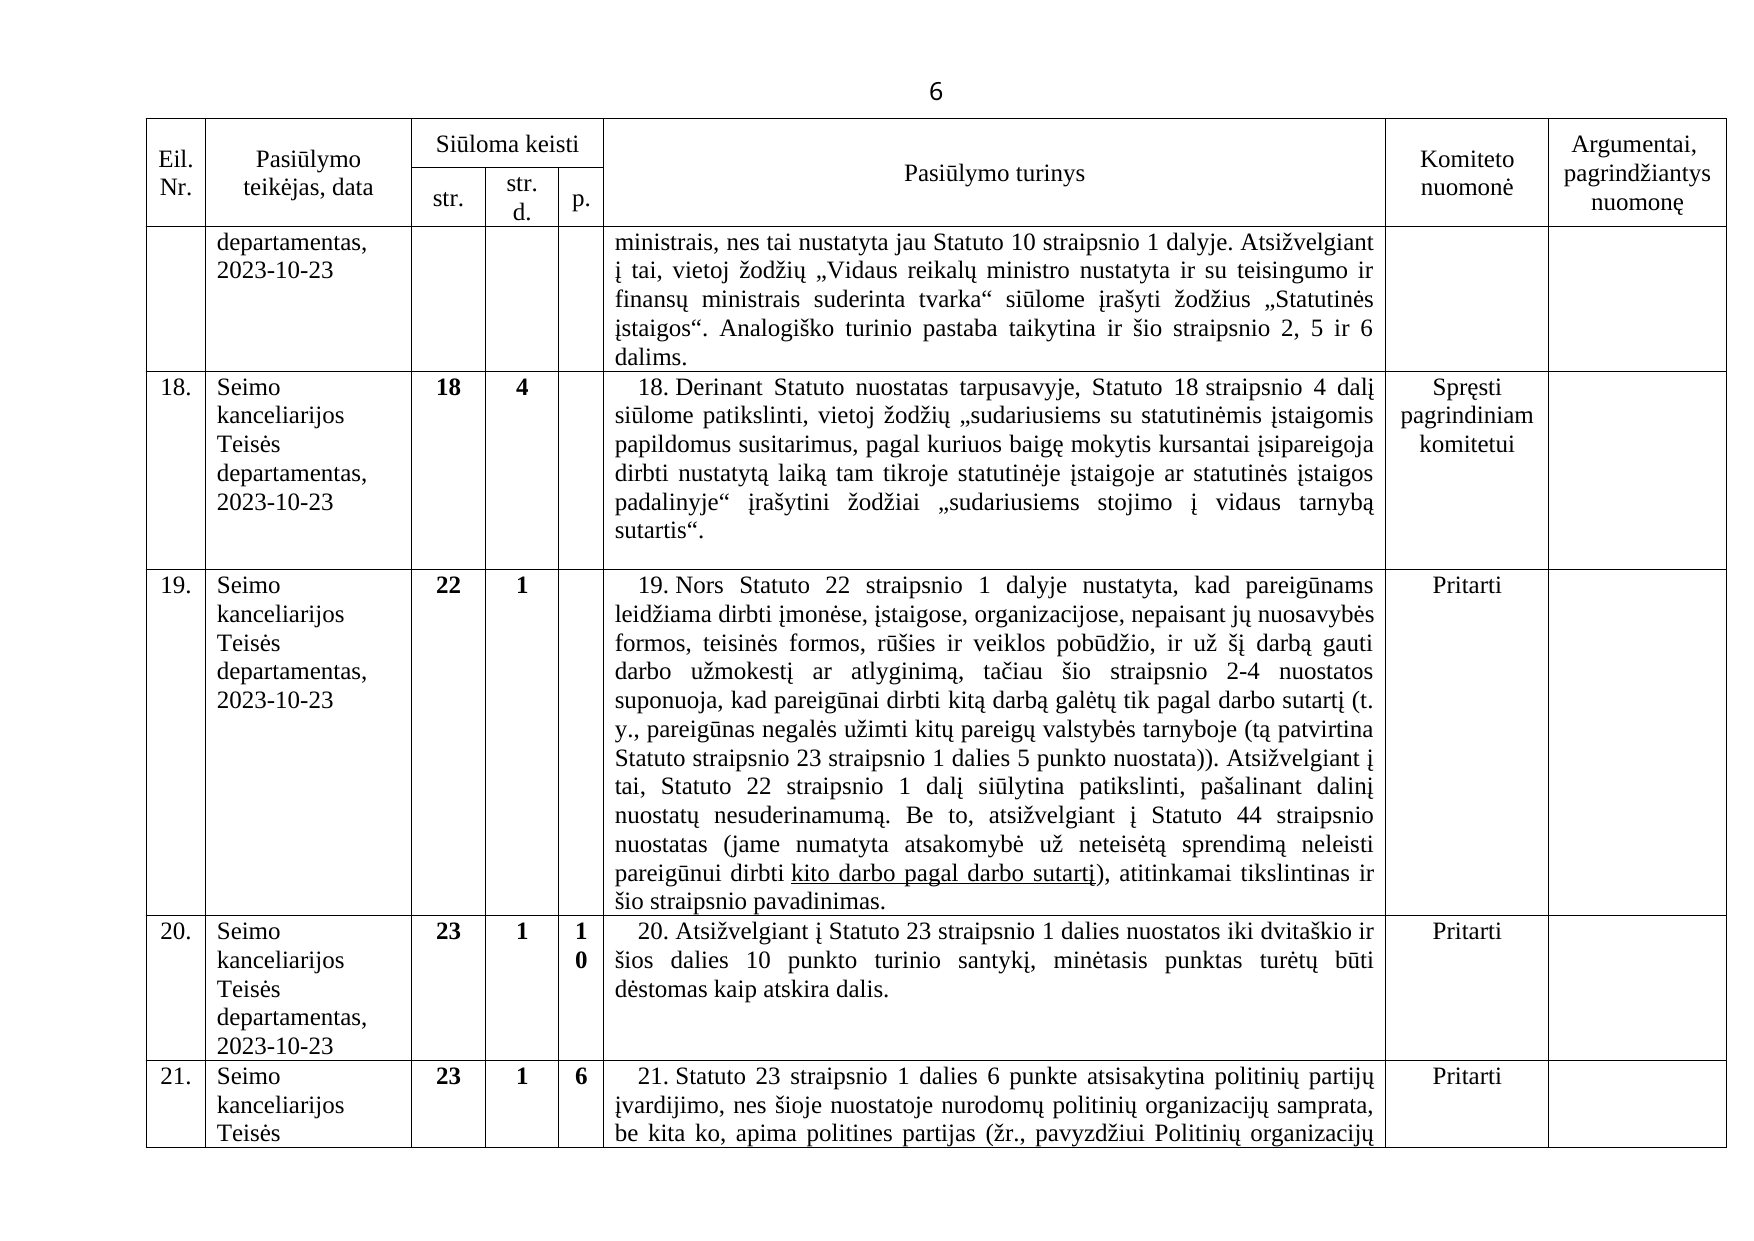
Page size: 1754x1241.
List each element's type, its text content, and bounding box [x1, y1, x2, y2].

table_cell [559, 227, 603, 371]
table_header Siūloma keisti [412, 119, 603, 167]
table_cell Seimo kanceliarijos Teisės departamentas, 2023-10-23 [206, 570, 411, 915]
table_cell Pritarti [1386, 916, 1548, 1060]
table_cell str. d. [486, 168, 558, 226]
table_cell [559, 570, 603, 915]
table_cell [1549, 1061, 1726, 1147]
table_cell [1549, 372, 1726, 569]
table_cell [1386, 227, 1548, 371]
table_cell Pritarti [1386, 570, 1548, 915]
table_cell [1549, 916, 1726, 1060]
table_cell 22 [412, 570, 485, 915]
table_cell Pritarti [1386, 1061, 1548, 1147]
table_cell [559, 372, 603, 569]
table_cell 6 [559, 1061, 603, 1147]
table_cell [1549, 570, 1726, 915]
table_header Eil. Nr. [147, 119, 205, 226]
table_cell Seimo kanceliarijos Teisės departamentas, 2023-10-23 [206, 372, 411, 569]
table_cell 19. Nors Statuto 22 straipsnio 1 dalyje nustatyta, kad pareigūnams leidžiama dirbti įmonėse, įstaigose, organizacijose, nepaisant jų nuosavybės formos, teisinės formos, rūšies ir veiklos pobūdžio, ir už šį darbą gauti darbo užmokestį ar atlyginimą, tačiau šio straipsnio 2-4 nuostatos suponuoja, kad pareigūnai dirbti kitą darbą galėtų tik pagal darbo sutartį (t. y., pareigūnas negalės užimti kitų pareigų valstybės tarnyboje (tą patvirtina Statuto straipsnio 23 straipsnio 1 dalies 5 punkto nuostata)). Atsižvelgiant į tai, Statuto 22 straipsnio 1 dalį siūlytina patikslinti, pašalinant dalinį nuostatų nesuderinamumą. Be to, atsižvelgiant į Statuto 44 straipsnio nuostatas (jame numatyta atsakomybė už neteisėtą sprendimą neleisti pareigūnui dirbti kito darbo pagal darbo sutartį), atitinkamai tikslintinas ir šio straipsnio pavadinimas. [604, 570, 1385, 915]
table_cell [412, 227, 485, 371]
table_header Pasiūlymo teikėjas, data [206, 119, 411, 226]
table_cell [486, 227, 558, 371]
table_cell 19. [147, 570, 205, 915]
table_cell 1 [486, 1061, 558, 1147]
table_cell 10 [559, 916, 603, 1060]
table_header Argumentai, pagrindžiantys nuomonę [1549, 119, 1726, 226]
table_cell 18. Derinant Statuto nuostatas tarpusavyje, Statuto 18 straipsnio 4 dalį siūlome patikslinti, vietoj žodžių „sudariusiems su statutinėmis įstaigomis papildomus susitarimus, pagal kuriuos baigę mokytis kursantai įsipareigoja dirbti nustatytą laiką tam tikroje statutinėje įstaigoje ar statutinės įstaigos padalinyje“ įrašytini žodžiai „sudariusiems stojimo į vidaus tarnybą sutartis“. [604, 372, 1385, 569]
table_cell 1 [486, 916, 558, 1060]
table_cell [1549, 227, 1726, 371]
table_cell 20. Atsižvelgiant į Statuto 23 straipsnio 1 dalies nuostatos iki dvitaškio ir šios dalies 10 punkto turinio santykį, minėtasis punktas turėtų būti dėstomas kaip atskira dalis. [604, 916, 1385, 1060]
table_cell 21. [147, 1061, 205, 1147]
table_cell 23 [412, 916, 485, 1060]
table_cell Seimo kanceliarijos Teisės departamentas, 2023-10-23 [206, 916, 411, 1060]
table_header Komiteto nuomonė [1386, 119, 1548, 226]
table_cell p. [559, 168, 603, 226]
table_cell [147, 227, 205, 371]
table_cell Spręsti pagrindiniam komitetui [1386, 372, 1548, 569]
table_cell Seimo kanceliarijos Teisės [206, 1061, 411, 1147]
table_cell 20. [147, 916, 205, 1060]
table_cell 23 [412, 1061, 485, 1147]
table_cell departamentas, 2023-10-23 [206, 227, 411, 371]
table_cell 18. [147, 372, 205, 569]
table_cell str. [412, 168, 485, 226]
table_cell 1 [486, 570, 558, 915]
table_cell 4 [486, 372, 558, 569]
table_header Pasiūlymo turinys [604, 119, 1385, 226]
table_cell ministrais, nes tai nustatyta jau Statuto 10 straipsnio 1 dalyje. Atsižvelgiant į tai, vietoj žodžių „Vidaus reikalų ministro nustatyta ir su teisingumo ir finansų ministrais suderinta tvarka“ siūlome įrašyti žodžius „Statutinės įstaigos“. Analogiško turinio pastaba taikytina ir šio straipsnio 2, 5 ir 6 dalims. [604, 227, 1385, 371]
table_cell 21. Statuto 23 straipsnio 1 dalies 6 punkte atsisakytina politinių partijų įvardijimo, nes šioje nuostatoje nurodomų politinių organizacijų samprata, be kita ko, apima politines partijas (žr., pavyzdžiui Politinių organizacijų [604, 1061, 1385, 1147]
table_cell 18 [412, 372, 485, 569]
